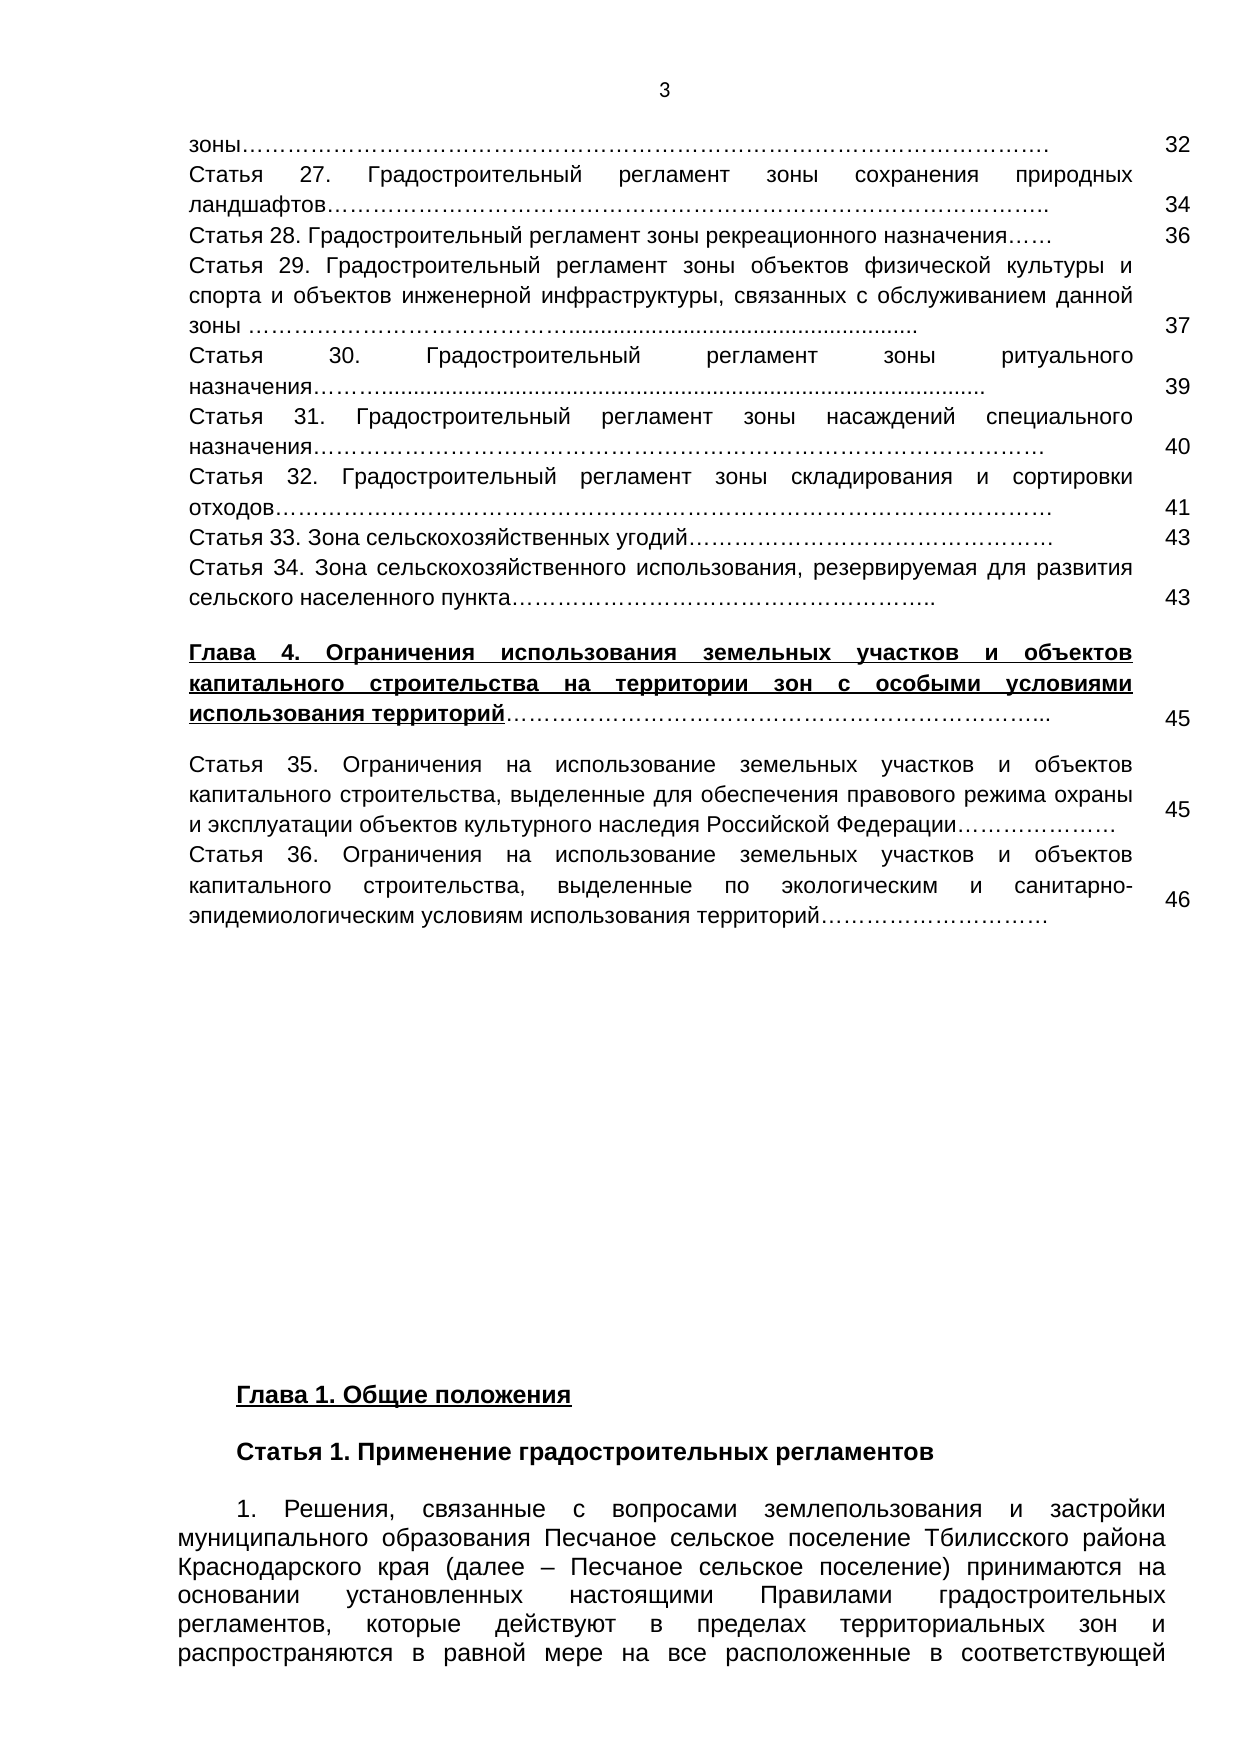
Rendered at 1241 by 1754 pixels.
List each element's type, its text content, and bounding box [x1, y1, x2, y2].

text Глава 1. Общие положения [177, 1380, 1167, 1409]
table_header зоны……………………………………………………………………………………………. Статья 27. Градостроительный регламент зоны сохранения природных ландшафтов………………………………………………………………………………….. Статья 28. Градостроительный регламент зоны рекреационного назначения…… Статья 29. Градостроительный регламент зоны объектов физической культуры и спорта и объектов инженерной инфраструктуры, связанных с обслуживанием данной зоны ……………………………………....................................................... Статья 30. Градостроительный регламент зоны ритуального назначения………............................................................................................... Статья 31. Градостроительный регламент зоны насаждений специального назначения…………………………………………………………………………………… Статья 32. Градостроительный регламент зоны складирования и сортировки отходов………………………………………………………………………………………… Статья 33. Зона сельскохозяйственных угодий………………………………………… Статья 34. Зона сельскохозяйственного использования, резервируемая для развития сельского населенного пункта……………………………………………….. Глава 4. Ограничения использования земельных участков и объектов капитального строительства на территории зон с особыми условиями использования территорий……………………………………………………………... Статья 35. Ограничения на использование земельных участков и объектов капитального строительства, выделенные для обеспечения правового режима охраны и эксплуатации объектов культурного наследия Российской Федерации………………… Статья 36. Ограничения на использование земельных участков и объектов капитального строительства, выделенные по экологическим и санитарно-эпидемиологическим условиям использования территорий………………………… [177, 131, 1148, 932]
text Статья 1. Применение градостроительных регламентов [177, 1437, 1167, 1466]
text 1. Решения, связанные с вопросами землепользования и застройки муниципального образования Песчаное сельское поселение Тбилисского района Краснодарского края (далее – Песчаное сельское поселение) принимаются на основании установленных настоящими Правилами градостроительных регламентов, которые действуют в пределах территориальных зон и распространяются в равной мере на все расположенные в соответствующей [177, 1494, 1167, 1666]
table_header 4 4 4 5 5 8 9 9 10 10 11 12 13 15 17 17 17 17 18 18 18 19 22 22 25 26 28 30 32 34 36 37 39 40 41 43 43 45 45 46 [1148, 131, 1207, 932]
